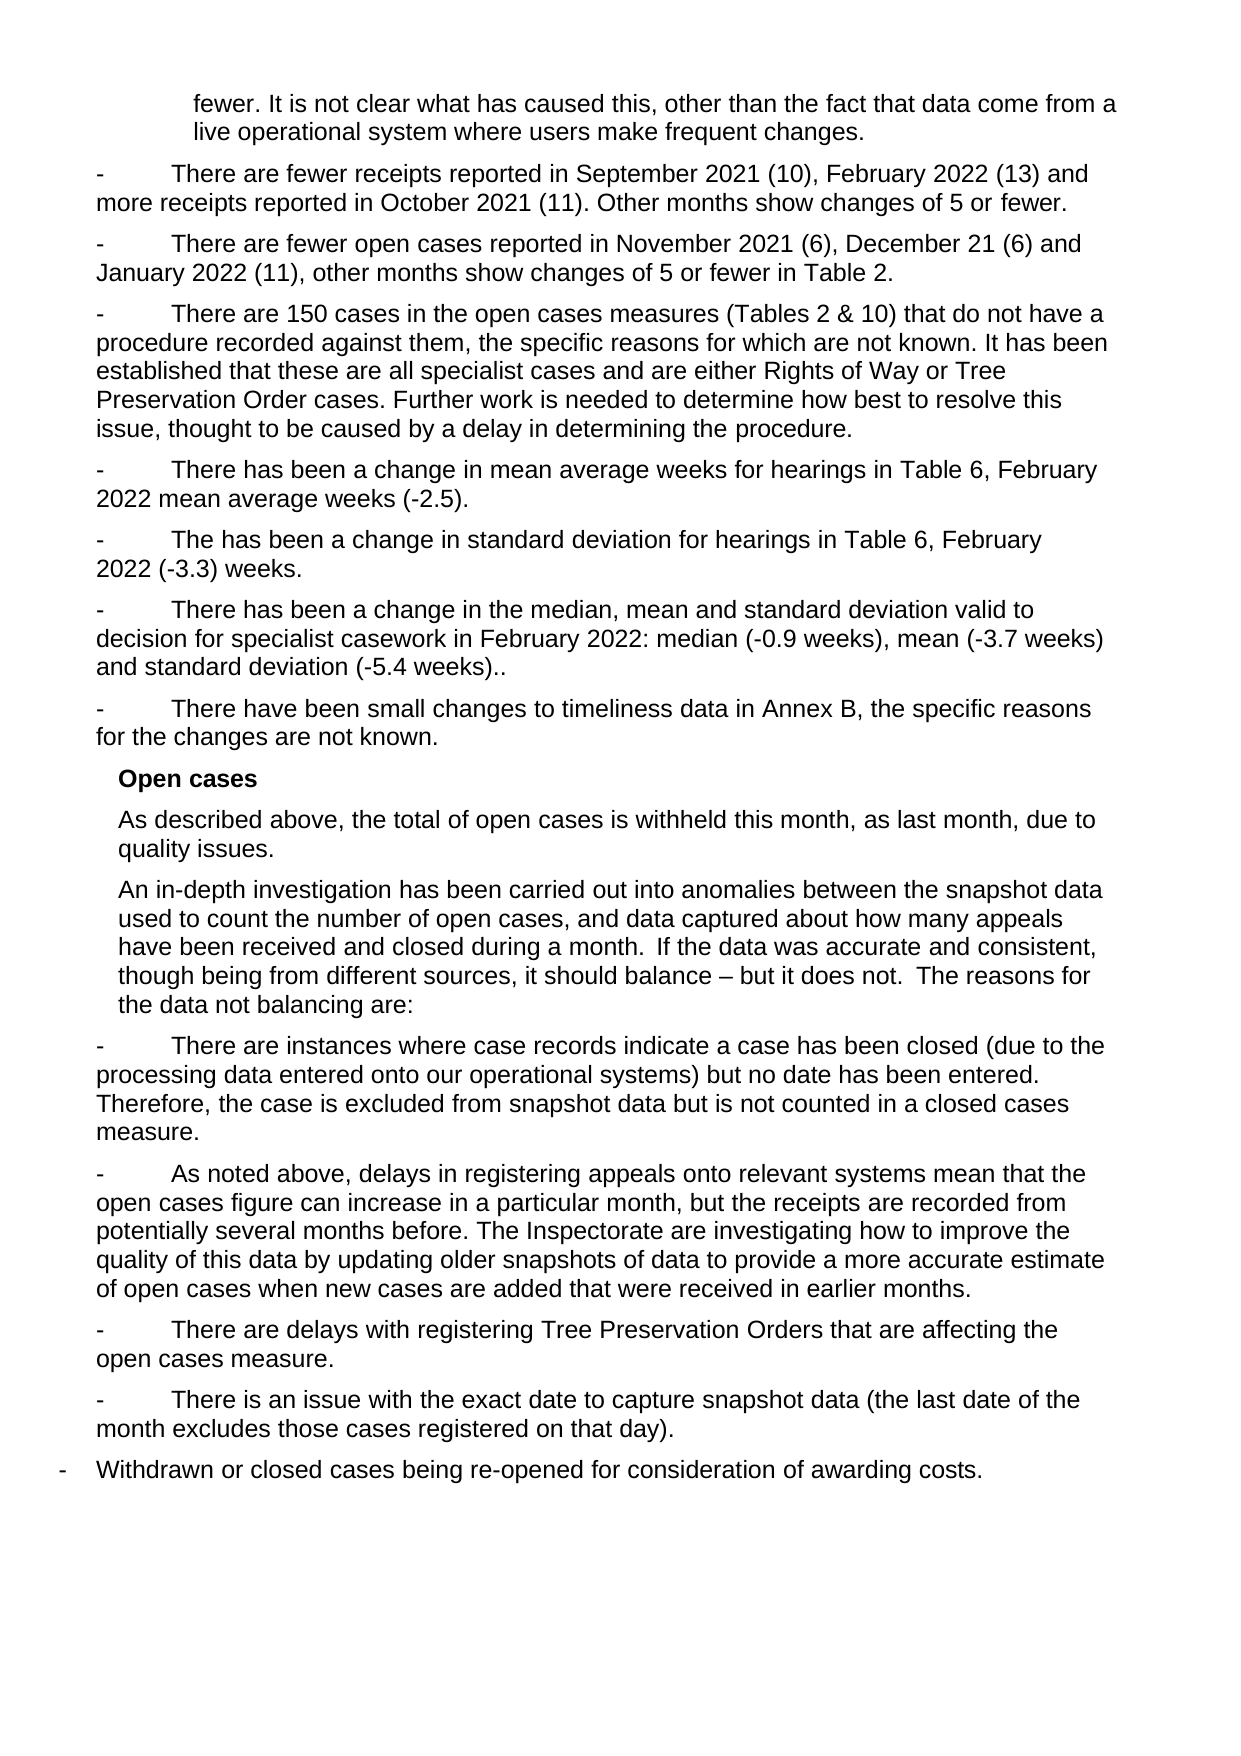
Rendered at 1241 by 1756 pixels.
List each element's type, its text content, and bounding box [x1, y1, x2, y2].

text As described above, the total of open cases is withheld this month, as last month, due to quality issues. [118, 805, 1114, 862]
list There has been a change in mean average weeks for hearings in Table 6, February 2022 mean average weeks (-2.5). [96, 455, 1119, 512]
list Withdrawn or closed cases being re-opened for consideration of awarding costs. [58, 1455, 1145, 1484]
list There are fewer open cases reported in November 2021 (6), December 21 (6) and January 2022 (11), other months show changes of 5 or fewer in Table 2. [96, 229, 1104, 286]
list There have been small changes to timeliness data in Annex B, the specific reasons for the changes are not known. [96, 693, 1114, 751]
list There are instances where case records indicate a case has been closed (due to the processing data entered onto our operational systems) but no date has been entered. Therefore, the case is excluded from snapshot data but is not counted in a closed cases measure. [96, 1031, 1114, 1146]
list There are delays with registering Tree Preservation Orders that are affecting the open cases measure. [96, 1315, 1080, 1372]
list There are 150 cases in the open cases measures (Tables 2 & 10) that do not have a procedure recorded against them, the specific reasons for which are not known. It has been established that these are all specialist cases and are either Rights of Way or Tree Preservation Order cases. Further work is needed to determine how best to resolve this issue, thought to be caused by a delay in determining the procedure. [96, 299, 1117, 442]
subtitle Open cases [118, 763, 1145, 792]
list As noted above, delays in registering appeals onto relevant systems mean that the open cases figure can increase in a particular month, but the receipts are recorded from potentially several months before. The Inspectorate are investigating how to improve the quality of this data by updating older snapshots of data to provide a more accurate estimate of open cases when new cases are added that were received in earlier months. [96, 1159, 1108, 1302]
list There are fewer receipts reported in September 2021 (10), February 2022 (13) and more receipts reported in October 2021 (11). Other months show changes of 5 or fewer. [96, 159, 1111, 216]
list There is an issue with the exact date to capture snapshot data (the last date of the month excludes those cases registered on that day). [96, 1385, 1102, 1442]
list There has been a change in the median, mean and standard deviation valid to decision for specialist casework in February 2022: median (-0.9 weeks), mean (-3.7 weeks) and standard deviation (-5.4 weeks).. [96, 595, 1115, 681]
text fewer. It is not clear what has caused this, other than the fact that data come from a live operational system where users make frequent changes. [193, 89, 1145, 146]
list The has been a change in standard deviation for hearings in Table 6, February 2022 (-3.3) weeks. [96, 525, 1063, 582]
text An in-depth investigation has been carried out into anomalies between the snapshot data used to count the number of open cases, and data captured about how many appeals have been received and closed during a month. If the data was accurate and consistent, though being from different sources, it should balance – but it does not. The reasons for the data not balancing are: [118, 875, 1114, 1019]
